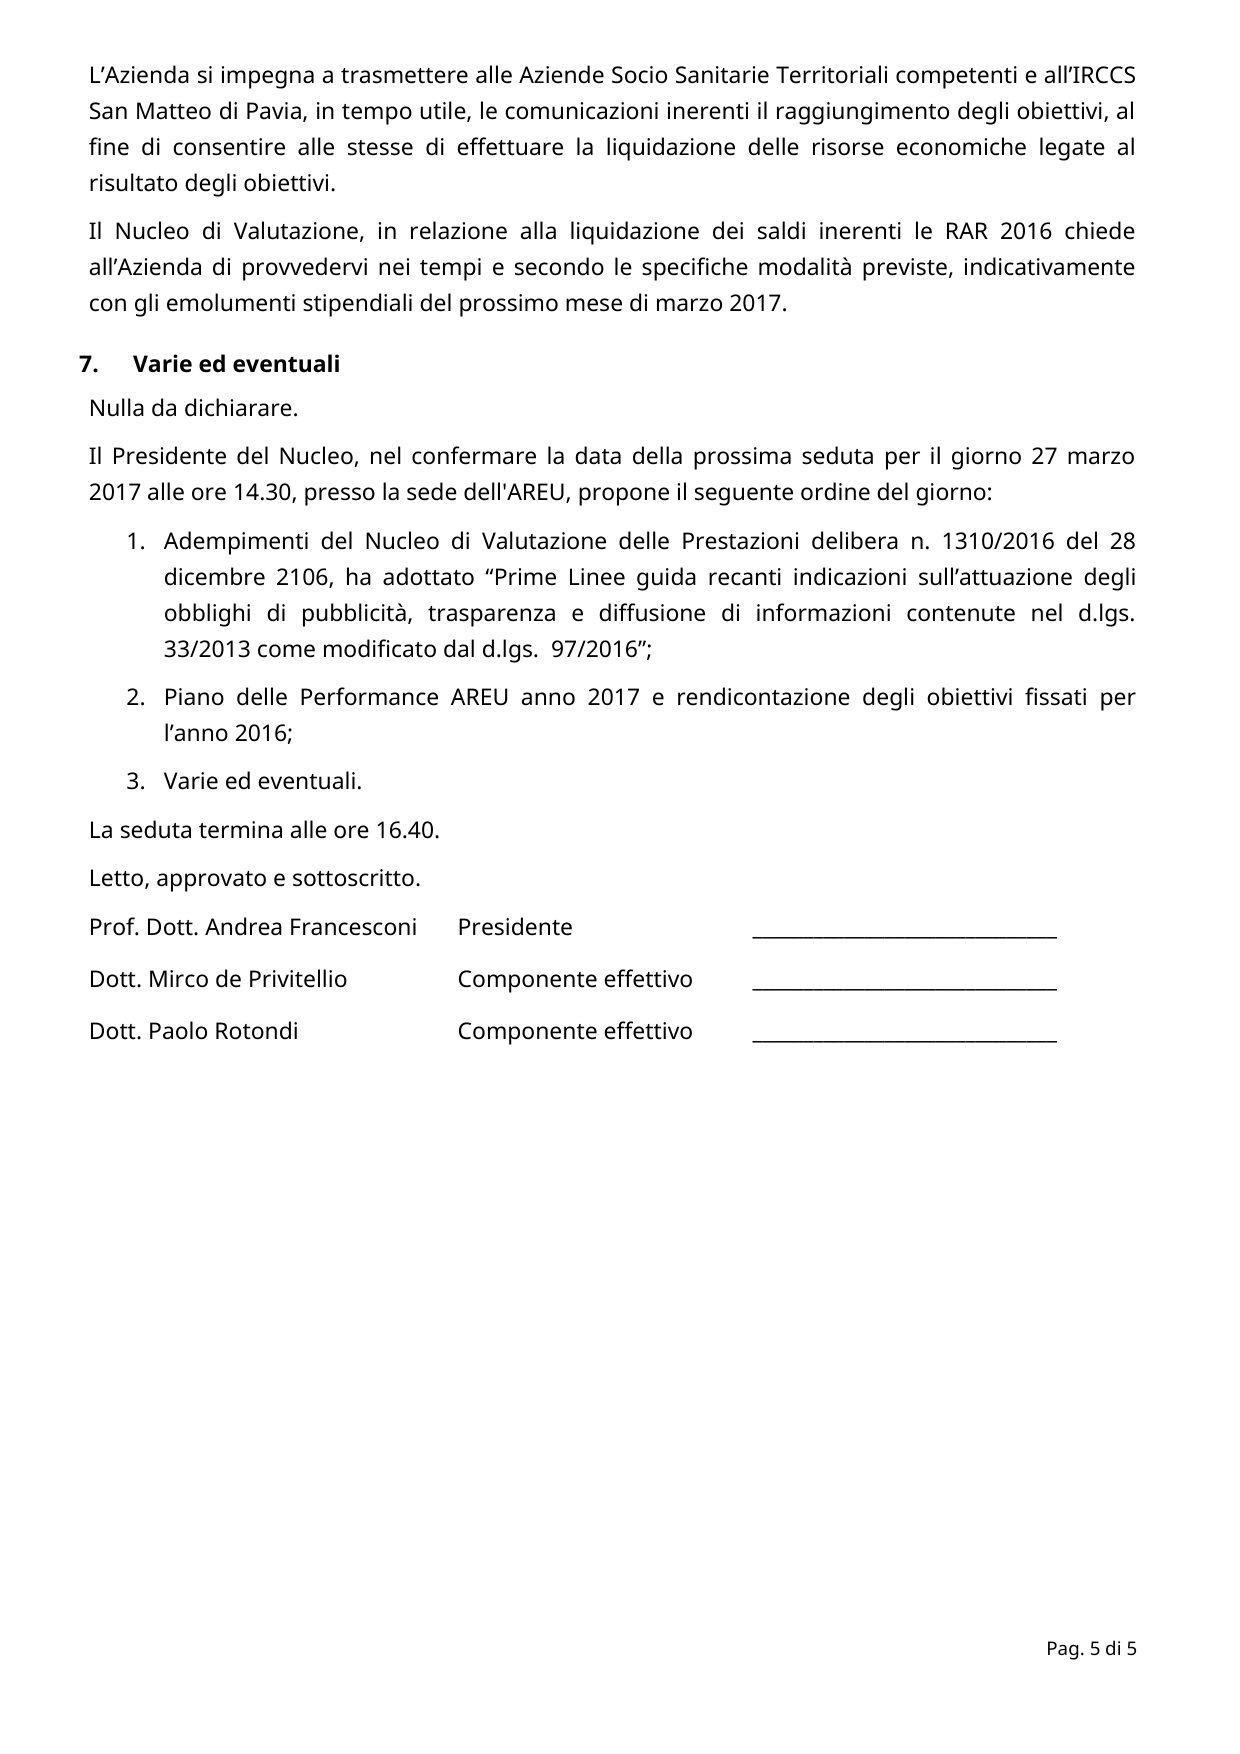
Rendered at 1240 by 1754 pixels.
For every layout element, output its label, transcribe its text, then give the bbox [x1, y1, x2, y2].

list Adempimenti del Nucleo di Valutazione delle Prestazioni delibera n. 1310/2016 del 28 dicembre 2106, ha adottato “Prime Linee guida recanti indicazioni sull’attuazione degli obblighi di pubblicità, trasparenza e diffusione di informazioni contenute nel d.lgs. 33/2013 come modificato dal d.lgs. 97/2016”; [126, 525, 1137, 664]
text Il Presidente del Nucleo, nel confermare la data della prossima seduta per il giorno 27 marzo 2017 alle ore 14.30, presso la sede dell'AREU, propone il seguente ordine del giorno: [89, 440, 1137, 507]
text Il Nucleo di Valutazione, in relazione alla liquidazione dei saldi inerenti le RAR 2016 chiede all’Azienda di provvedervi nei tempi e secondo le specifiche modalità previste, indicativamente con gli emolumenti stipendiali del prossimo mese di marzo 2017. [89, 215, 1137, 318]
list Varie ed eventuali. [126, 765, 1137, 797]
text Letto, approvato e sottoscritto. [89, 862, 1137, 893]
list Piano delle Performance AREU anno 2017 e rendicontazione degli obiettivi fissati per l’anno 2016; [126, 681, 1137, 748]
text Dott. Paolo Rotondi Componente effettivo ______________________________ [89, 1015, 1137, 1046]
text La seduta termina alle ore 16.40. [89, 814, 1137, 845]
list Varie ed eventuali [89, 348, 1137, 379]
text Prof. Dott. Andrea Francesconi Presidente ______________________________ [89, 911, 1137, 942]
text Nulla da dichiarare. [89, 392, 1137, 423]
text L’Azienda si impegna a trasmettere alle Aziende Socio Sanitarie Territoriali competenti e all’IRCCS San Matteo di Pavia, in tempo utile, le comunicazioni inerenti il raggiungimento degli obiettivi, al fine di consentire alle stesse di effettuare la liquidazione delle risorse economiche legate al risultato degli obiettivi. [89, 59, 1137, 198]
text Dott. Mirco de Privitellio Componente effettivo ______________________________ [89, 963, 1137, 994]
